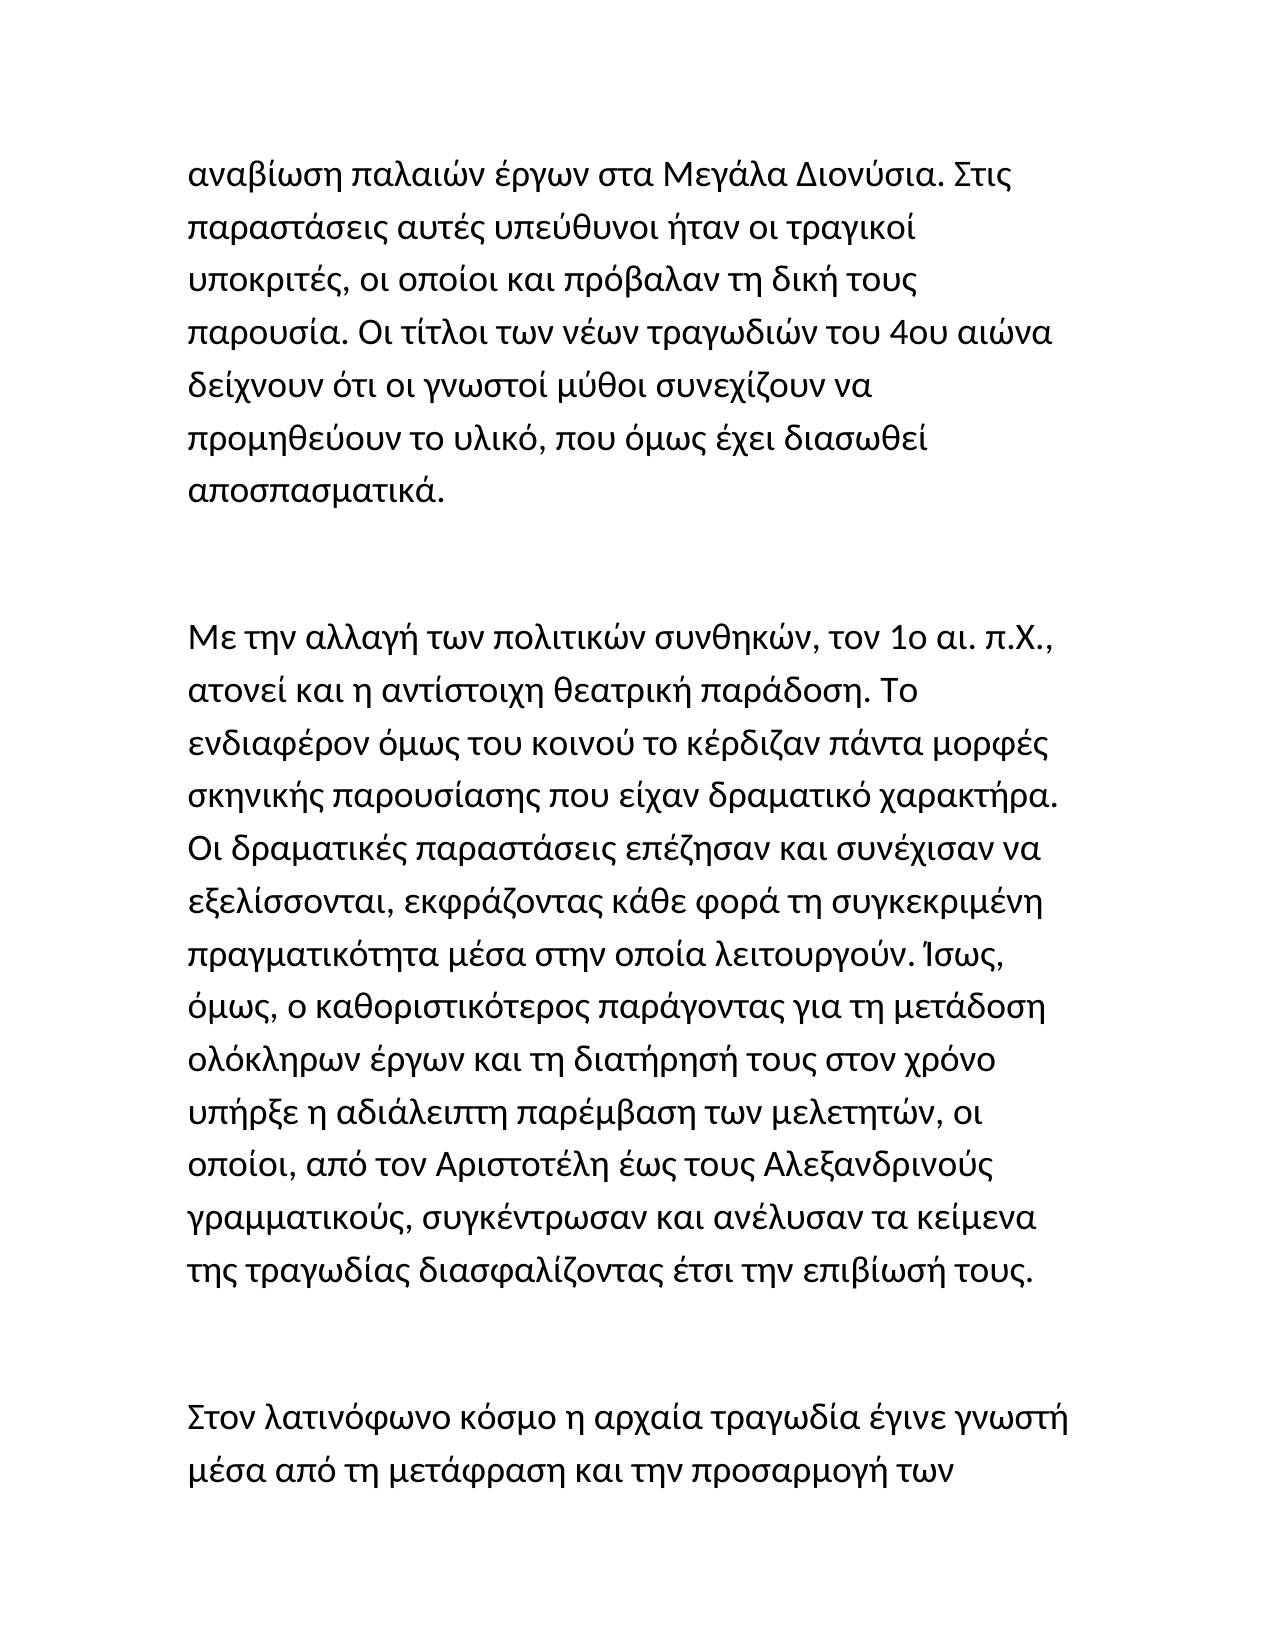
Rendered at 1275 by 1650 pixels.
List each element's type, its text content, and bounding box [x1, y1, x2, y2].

text Με την αλλαγή των πολιτικών συνθηκών, τον 1ο αι. π.Χ., ατονεί και η αντίστοιχη θεατρική παράδοση. Το ενδιαφέρον όμως του κοινού το κέρδιζαν πάντα μορφές σκηνικής παρουσίασης που είχαν δραματικό χαρακτήρα. Οι δραματικές παραστάσεις επέζησαν και συνέχισαν να εξελίσσονται, εκφράζοντας κάθε φορά τη συγκεκριμένη πραγματικότητα μέσα στην οποία λειτουργούν. Ίσως, όμως, ο καθοριστικότερος παράγοντας για τη μετάδοση ολόκληρων έργων και τη διατήρησή τους στον χρόνο υπήρξε η αδιάλειπτη παρέμβαση των μελετητών, οι οποίοι, από τον Αριστοτέλη έως τους Αλεξανδρινούς γραμματικούς, συγκέντρωσαν και ανέλυσαν τα κείμενα της τραγωδίας διασφαλίζοντας έτσι την επιβίωσή τους. [187, 613, 1087, 1292]
text αναβίωση παλαιών έργων στα Μεγάλα Διονύσια. Στις παραστάσεις αυτές υπεύθυνοι ήταν οι τραγικοί υποκριτές, οι οποίοι και πρόβαλαν τη δική τους παρουσία. Οι τίτλοι των νέων τραγωδιών του 4ου αιώνα δείχνουν ότι οι γνωστοί μύθοι συνεχίζουν να προμηθεύουν το υλικό, που όμως έχει διασωθεί αποσπασματικά. [187, 150, 1087, 512]
text Στον λατινόφωνο κόσμο η αρχαία τραγωδία έγινε γνωστή μέσα από τη μετάφραση και την προσαρμογή των [187, 1393, 1087, 1491]
